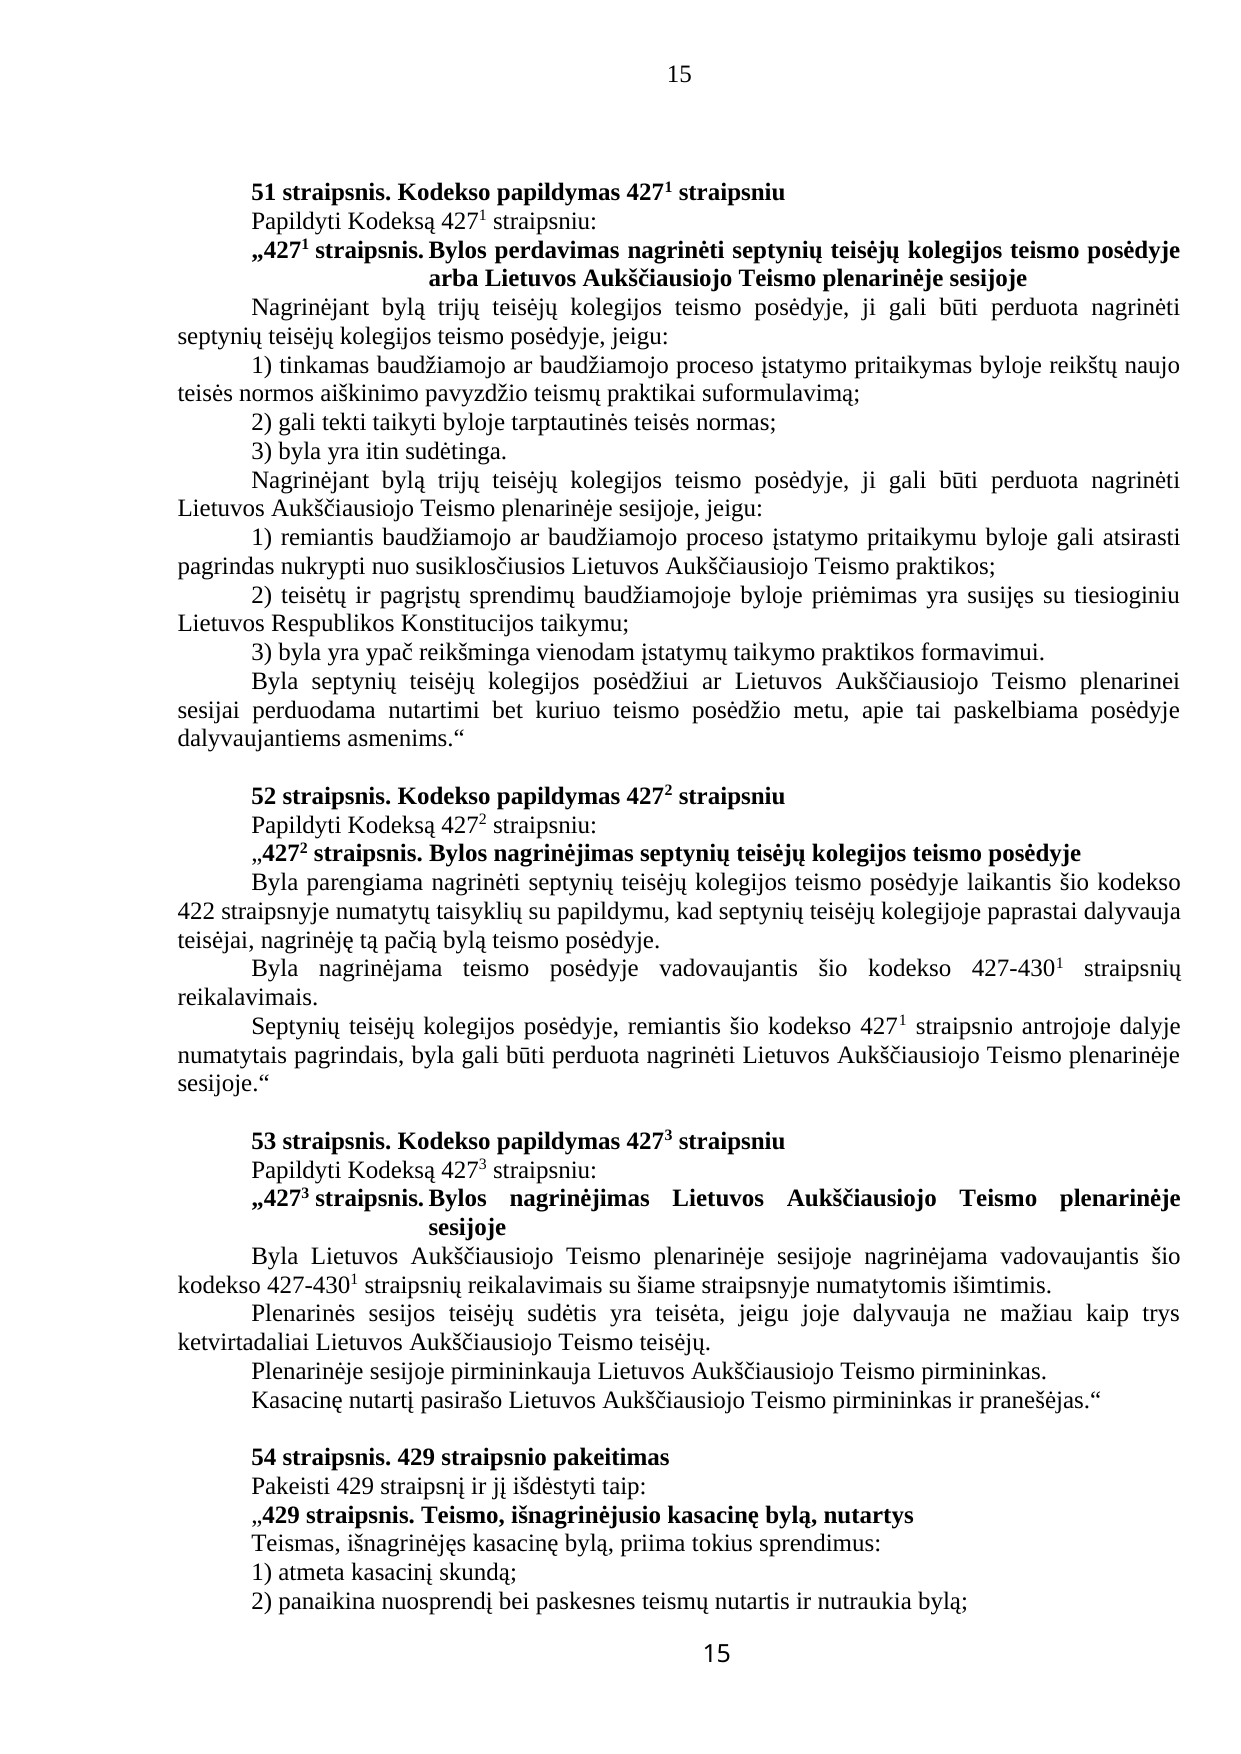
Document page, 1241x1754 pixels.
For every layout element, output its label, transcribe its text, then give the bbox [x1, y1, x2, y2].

text Pakeisti 429 straipsnį ir jį išdėstyti taip: [177, 1471, 1181, 1500]
text „4272 straipsnis. Bylos nagrinėjimas septynių teisėjų kolegijos teismo posėdyje [177, 838, 1181, 867]
text Byla parengiama nagrinėti septynių teisėjų kolegijos teismo posėdyje laikantis šio kodekso 422 straipsnyje numatytų taisyklių su papildymu, kad septynių teisėjų kolegijoje paprastai dalyvauja teisėjai, nagrinėję tą pačią bylą teismo posėdyje. [177, 867, 1181, 953]
text 53 straipsnis. Kodekso papildymas 4273 straipsniu [177, 1126, 1181, 1155]
text 2) gali tekti taikyti byloje tarptautinės teisės normas; [177, 407, 1181, 436]
text Plenarinėje sesijoje pirmininkauja Lietuvos Aukščiausiojo Teismo pirmininkas. [177, 1356, 1181, 1385]
text Septynių teisėjų kolegijos posėdyje, remiantis šio kodekso 4271 straipsnio antrojoje dalyje numatytais pagrindais, byla gali būti perduota nagrinėti Lietuvos Aukščiausiojo Teismo plenarinėje sesijoje.“ [177, 1011, 1181, 1097]
text „4271 straipsnis. Bylos perdavimas nagrinėti septynių teisėjų kolegijos teismo posėdyje arba Lietuvos Aukščiausiojo Teismo plenarinėje sesijoje [251, 235, 1181, 292]
text Kasacinę nutartį pasirašo Lietuvos Aukščiausiojo Teismo pirmininkas ir pranešėjas.“ [177, 1385, 1181, 1413]
text 3) byla yra ypač reikšminga vienodam įstatymų taikymo praktikos formavimui. [177, 637, 1181, 666]
text 1) tinkamas baudžiamojo ar baudžiamojo proceso įstatymo pritaikymas byloje reikštų naujo teisės normos aiškinimo pavyzdžio teismų praktikai suformulavimą; [177, 350, 1181, 407]
text 54 straipsnis. 429 straipsnio pakeitimas [177, 1442, 1181, 1471]
text Byla septynių teisėjų kolegijos posėdžiui ar Lietuvos Aukščiausiojo Teismo plenarinei sesijai perduodama nutartimi bet kuriuo teismo posėdžio metu, apie tai paskelbiama posėdyje dalyvaujantiems asmenims.“ [177, 666, 1181, 752]
text Teismas, išnagrinėjęs kasacinę bylą, priima tokius sprendimus: [177, 1528, 1181, 1557]
text Papildyti Kodeksą 4271 straipsniu: [177, 206, 1181, 235]
text Plenarinės sesijos teisėjų sudėtis yra teisėta, jeigu joje dalyvauja ne mažiau kaip trys ketvirtadaliai Lietuvos Aukščiausiojo Teismo teisėjų. [177, 1298, 1181, 1356]
text 1) atmeta kasacinį skundą; [177, 1557, 1181, 1586]
text Nagrinėjant bylą trijų teisėjų kolegijos teismo posėdyje, ji gali būti perduota nagrinėti Lietuvos Aukščiausiojo Teismo plenarinėje sesijoje, jeigu: [177, 465, 1181, 522]
text 52 straipsnis. Kodekso papildymas 4272 straipsniu [177, 781, 1181, 810]
text 2) teisėtų ir pagrįstų sprendimų baudžiamojoje byloje priėmimas yra susijęs su tiesioginiu Lietuvos Respublikos Konstitucijos taikymu; [177, 580, 1181, 637]
text 3) byla yra itin sudėtinga. [177, 436, 1181, 465]
text Byla Lietuvos Aukščiausiojo Teismo plenarinėje sesijoje nagrinėjama vadovaujantis šio kodekso 427-4301 straipsnių reikalavimais su šiame straipsnyje numatytomis išimtimis. [177, 1241, 1181, 1298]
text Papildyti Kodeksą 4272 straipsniu: [177, 810, 1181, 838]
text 1) remiantis baudžiamojo ar baudžiamojo proceso įstatymo pritaikymu byloje gali atsirasti pagrindas nukrypti nuo susiklosčiusios Lietuvos Aukščiausiojo Teismo praktikos; [177, 522, 1181, 580]
text 51 straipsnis. Kodekso papildymas 4271 straipsniu [177, 177, 1181, 206]
text Nagrinėjant bylą trijų teisėjų kolegijos teismo posėdyje, ji gali būti perduota nagrinėti septynių teisėjų kolegijos teismo posėdyje, jeigu: [177, 292, 1181, 350]
text Papildyti Kodeksą 4273 straipsniu: [177, 1155, 1181, 1183]
text 2) panaikina nuosprendį bei paskesnes teismų nutartis ir nutraukia bylą; [177, 1586, 1181, 1615]
text Byla nagrinėjama teismo posėdyje vadovaujantis šio kodekso 427-4301 straipsnių reikalavimais. [177, 953, 1181, 1011]
text „429 straipsnis. Teismo, išnagrinėjusio kasacinę bylą, nutartys [177, 1500, 1181, 1528]
text „4273 straipsnis. Bylos nagrinėjimas Lietuvos Aukščiausiojo Teismo plenarinėje sesijoje [251, 1183, 1181, 1241]
